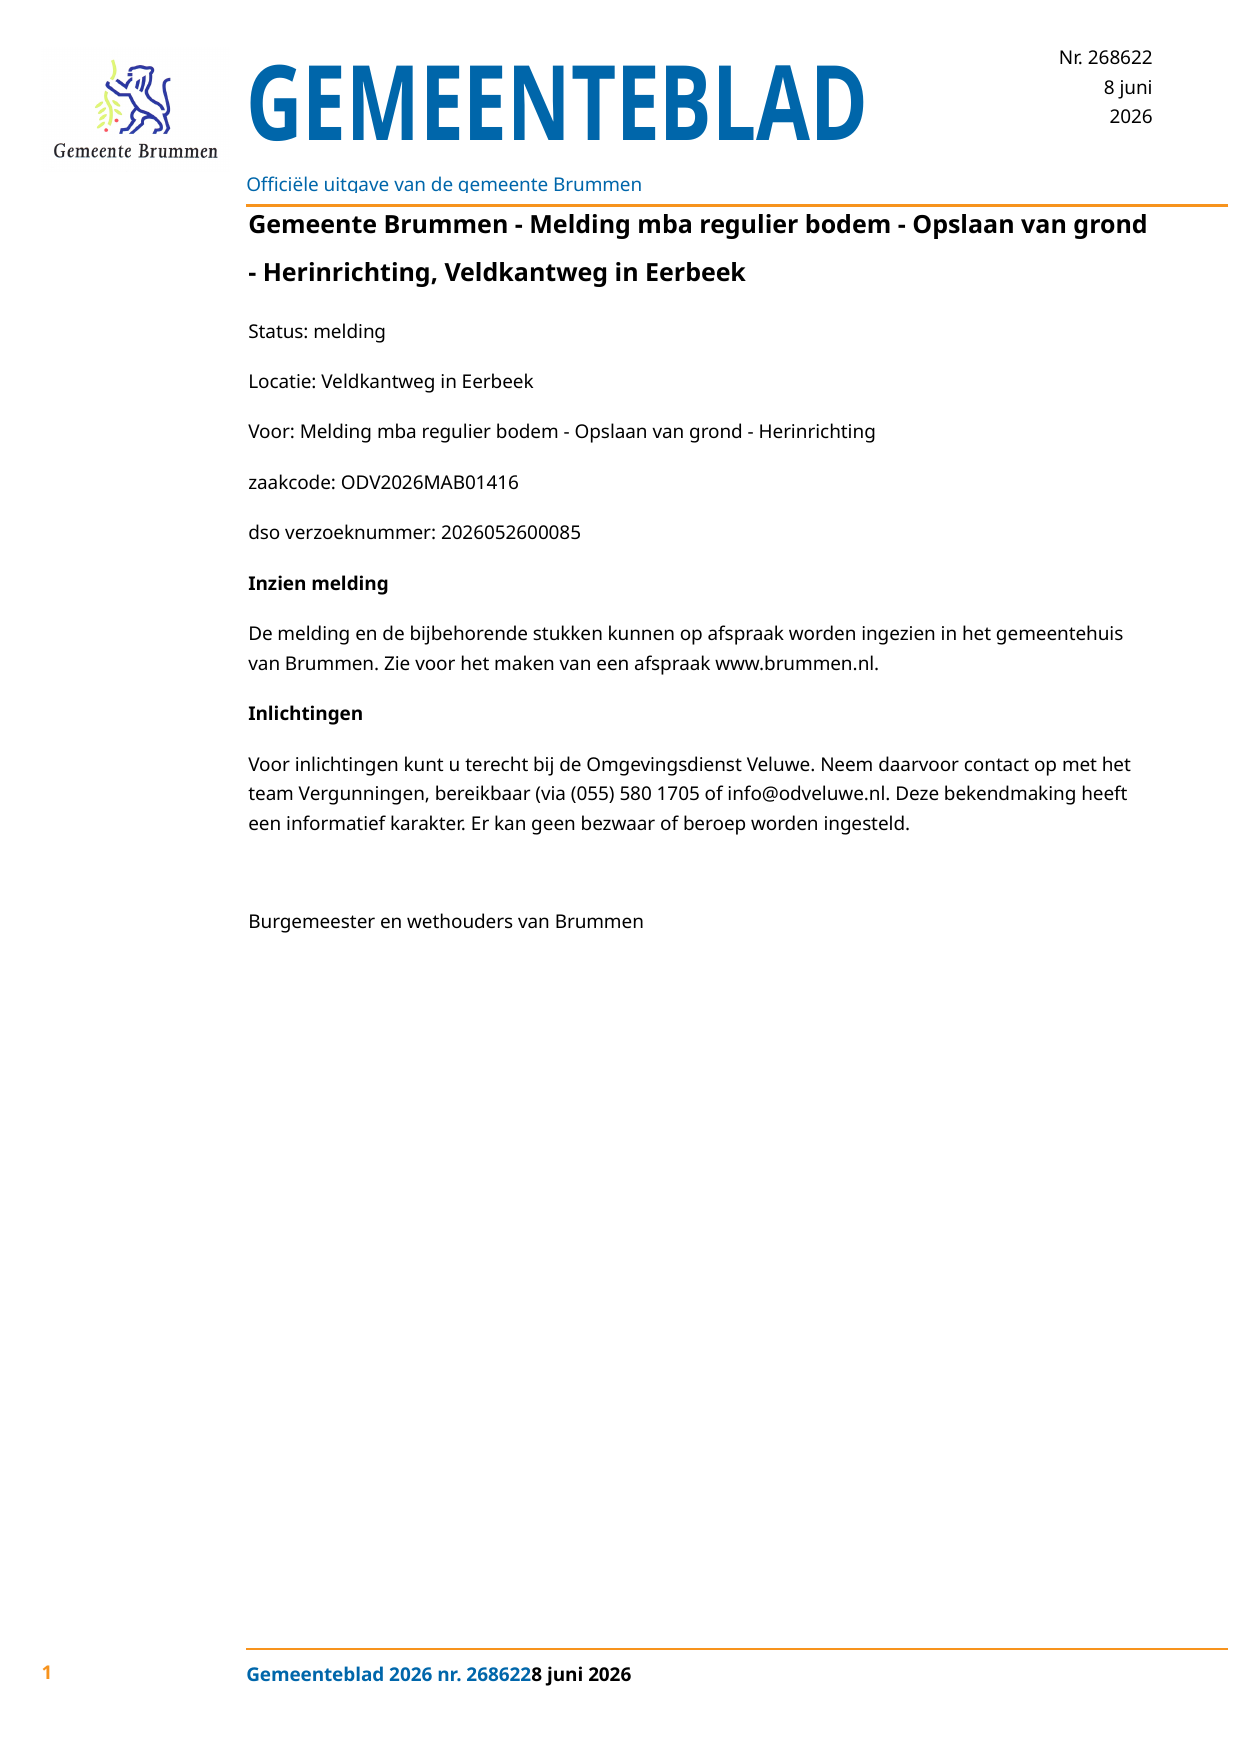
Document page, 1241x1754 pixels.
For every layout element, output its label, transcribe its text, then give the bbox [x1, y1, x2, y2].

picture [41, 47, 231, 172]
text Inlichtingen [248, 700, 1152, 726]
text Voor inlichtingen kunt u terecht bij de Omgevingsdienst Veluwe. Neem daarvoor contact op met het team Vergunningen, bereikbaar (via (055) 580 1705 of info@odveluwe.nl. Deze bekendmaking heeft een informatief karakter. Er kan geen bezwaar of beroep worden ingesteld. [248, 751, 1152, 836]
text Gemeente Brummen - Melding mba regulier bodem - Opslaan van grond - Herinrichting, Veldkantweg in Eerbeek [248, 207, 1152, 288]
text Locatie: Veldkantweg in Eerbeek [248, 368, 1152, 394]
text Burgemeester en wethouders van Brummen [248, 908, 1152, 934]
text dso verzoeknummer: 2026052600085 [248, 519, 1152, 545]
text Inzien melding [248, 570, 1152, 596]
text De melding en de bijbehorende stukken kunnen op afspraak worden ingezien in het gemeentehuis van Brummen. Zie voor het maken van een afspraak www.brummen.nl. [248, 620, 1152, 676]
text zaakcode: ODV2026MAB01416 [248, 469, 1152, 495]
text Status: melding [248, 318, 1152, 344]
text Voor: Melding mba regulier bodem - Opslaan van grond - Herinrichting [248, 419, 1152, 444]
